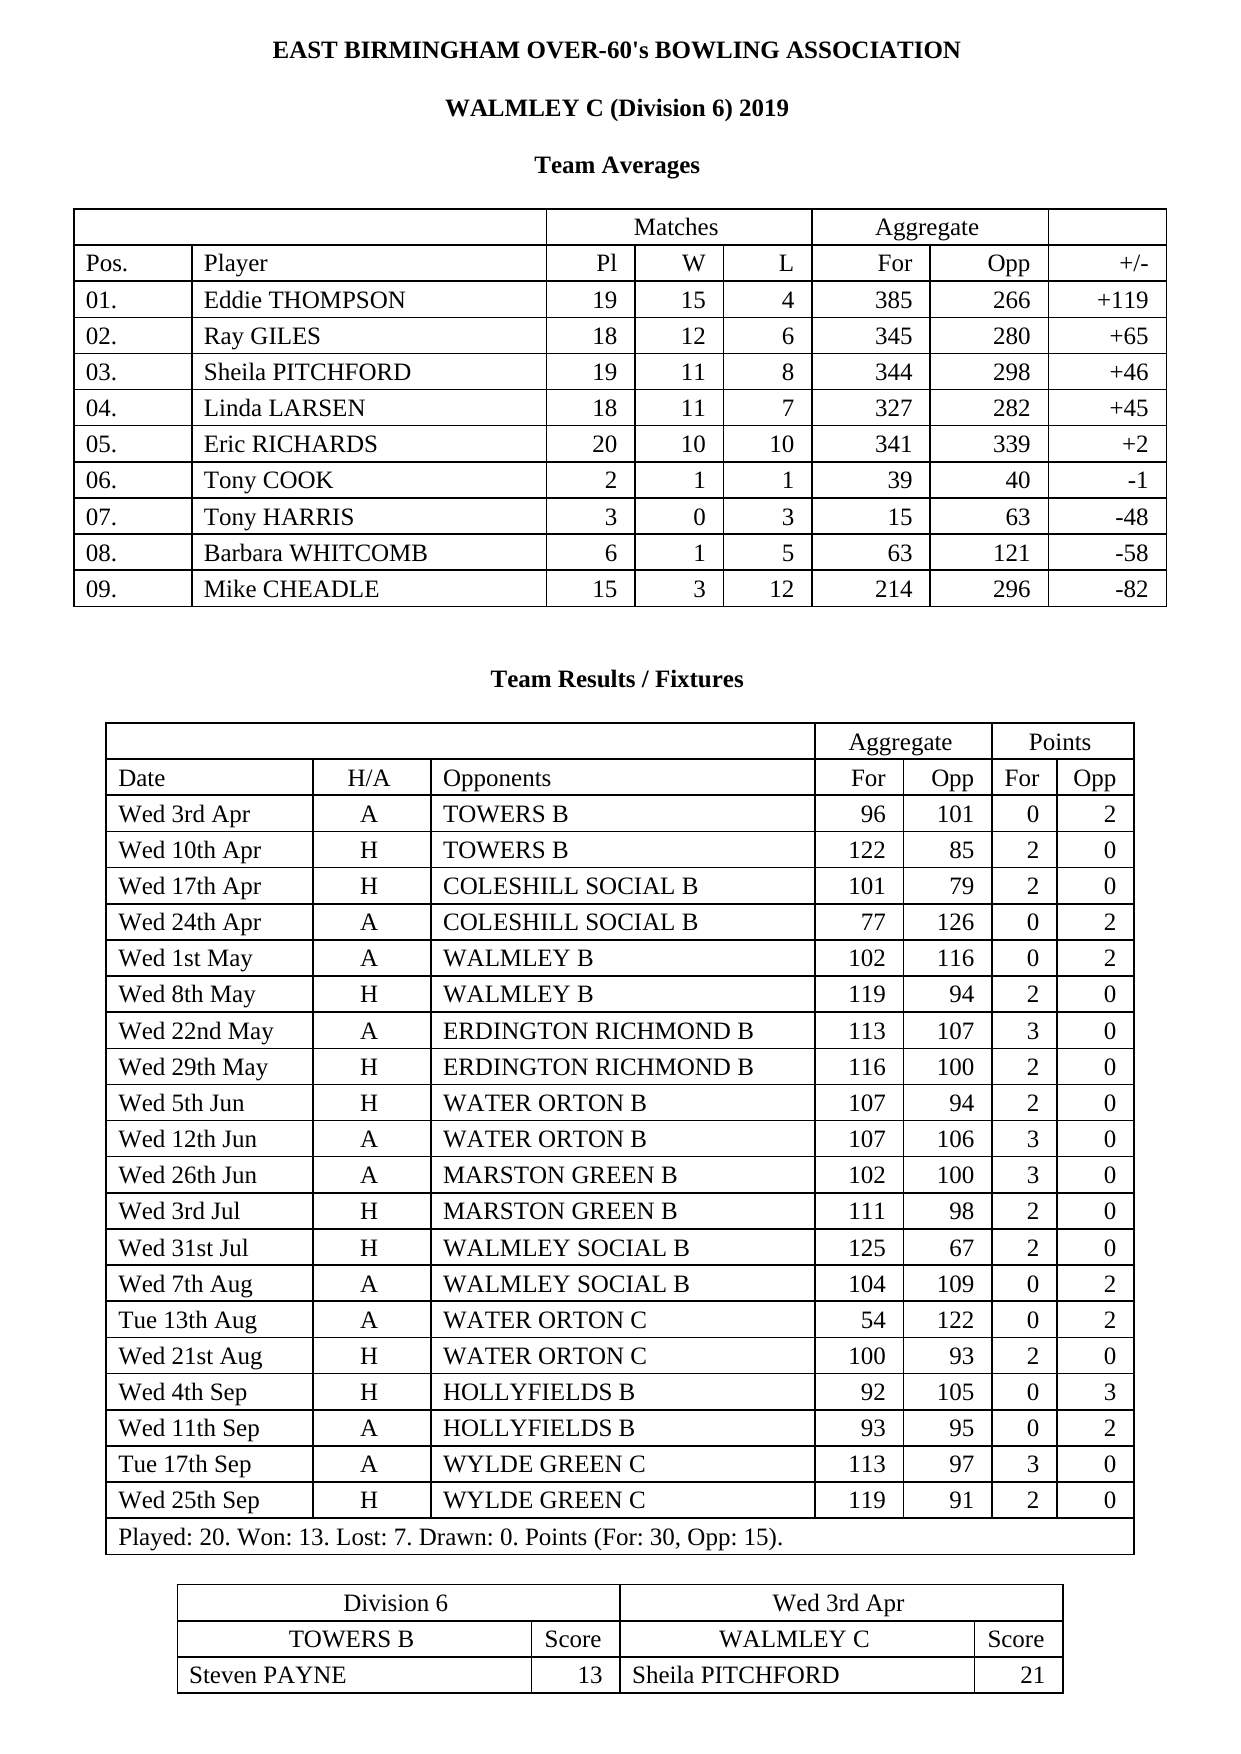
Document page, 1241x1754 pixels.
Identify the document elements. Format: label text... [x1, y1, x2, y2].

table_cell 1 [636, 535, 723, 569]
table_cell 03. [75, 354, 191, 389]
table_cell W [636, 246, 723, 280]
table_cell 39 [813, 463, 929, 497]
table_cell 121 [931, 535, 1048, 569]
table_cell 102 [816, 941, 903, 975]
table_cell 2 [993, 1194, 1056, 1228]
text Team Averages [38, 150, 1202, 179]
table_cell 113 [816, 1013, 903, 1047]
table_cell Wed 7th Aug [107, 1266, 312, 1300]
table_header Points [993, 724, 1133, 758]
table_cell Wed 5th Jun [107, 1085, 312, 1120]
table_header [1049, 210, 1166, 244]
table_cell 15 [636, 282, 723, 316]
table_cell 0 [993, 1266, 1056, 1300]
table_cell A [314, 905, 430, 939]
table_cell 94 [904, 1085, 991, 1120]
table_cell 296 [931, 571, 1048, 606]
table_cell H [314, 832, 430, 867]
table_cell Wed 11th Sep [107, 1411, 312, 1445]
table_cell 97 [904, 1447, 991, 1481]
table_cell 2 [1058, 905, 1133, 939]
table_cell Wed 25th Sep [107, 1483, 312, 1517]
table_cell Date [107, 760, 312, 794]
table_cell 2 [1058, 796, 1133, 831]
table_cell 15 [547, 571, 634, 606]
table_header Aggregate [816, 724, 991, 758]
table_cell 92 [816, 1374, 903, 1409]
table_cell 107 [904, 1013, 991, 1047]
table_cell 63 [931, 499, 1048, 533]
table_cell Wed 21st Aug [107, 1338, 312, 1373]
table_cell 0 [993, 796, 1056, 831]
table_cell 0 [1058, 1230, 1133, 1264]
table_cell 122 [904, 1302, 991, 1337]
table_cell 282 [931, 390, 1048, 425]
table_cell ERDINGTON RICHMOND B [432, 1049, 814, 1083]
table_cell Tony HARRIS [193, 499, 546, 533]
table_cell H [314, 1338, 430, 1373]
table_cell 21 [975, 1658, 1062, 1692]
table_cell H [314, 1483, 430, 1517]
table_cell 2 [1058, 941, 1133, 975]
table_cell A [314, 1266, 430, 1300]
table_cell Score [975, 1622, 1062, 1656]
table_cell WYLDE GREEN C [432, 1483, 814, 1517]
table_cell 6 [724, 318, 811, 352]
table_cell Player [193, 246, 546, 280]
table_cell 93 [904, 1338, 991, 1373]
table_cell 298 [931, 354, 1048, 389]
table_cell -58 [1049, 535, 1166, 569]
table_cell 0 [993, 1302, 1056, 1337]
table_cell Wed 8th May [107, 977, 312, 1011]
table_cell A [314, 796, 430, 831]
table_cell Pl [547, 246, 634, 280]
table_cell 0 [993, 941, 1056, 975]
table_cell 91 [904, 1483, 991, 1517]
table_cell 100 [904, 1157, 991, 1192]
table_cell 2 [993, 1049, 1056, 1083]
table_cell Mike CHEADLE [193, 571, 546, 606]
table_cell 94 [904, 977, 991, 1011]
table_cell 19 [547, 282, 634, 316]
table_cell WATER ORTON C [432, 1302, 814, 1337]
table_cell 40 [931, 463, 1048, 497]
table_header Wed 3rd Apr [621, 1585, 1062, 1620]
table_cell 0 [1058, 1121, 1133, 1156]
table_cell -48 [1049, 499, 1166, 533]
table_cell 116 [816, 1049, 903, 1083]
table_cell Sheila PITCHFORD [621, 1658, 974, 1692]
table_cell 2 [993, 832, 1056, 867]
table_cell H [314, 1230, 430, 1264]
table_cell 2 [993, 1483, 1056, 1517]
table_cell 63 [813, 535, 929, 569]
table_cell 2 [993, 977, 1056, 1011]
table_cell 8 [724, 354, 811, 389]
table_cell Score [532, 1622, 619, 1656]
table_cell 93 [816, 1411, 903, 1445]
table_cell H [314, 977, 430, 1011]
table_cell WYLDE GREEN C [432, 1447, 814, 1481]
table_cell 214 [813, 571, 929, 606]
table_cell 0 [1058, 1447, 1133, 1481]
table_cell Wed 24th Apr [107, 905, 312, 939]
table_cell Ray GILES [193, 318, 546, 352]
table_cell 0 [993, 1411, 1056, 1445]
table_cell A [314, 1013, 430, 1047]
table_cell 12 [636, 318, 723, 352]
table_cell 2 [1058, 1302, 1133, 1337]
table_cell Linda LARSEN [193, 390, 546, 425]
table_cell H [314, 868, 430, 903]
table_cell 280 [931, 318, 1048, 352]
table_cell 119 [816, 1483, 903, 1517]
table_cell 100 [816, 1338, 903, 1373]
table_cell 1 [636, 463, 723, 497]
table_cell 7 [724, 390, 811, 425]
table_cell 2 [1058, 1266, 1133, 1300]
table_cell HOLLYFIELDS B [432, 1374, 814, 1409]
table_cell +65 [1049, 318, 1166, 352]
text Team Results / Fixtures [38, 664, 1202, 693]
table_header Matches [547, 210, 811, 244]
table_cell WATER ORTON B [432, 1121, 814, 1156]
table_cell WALMLEY SOCIAL B [432, 1230, 814, 1264]
table_cell Wed 4th Sep [107, 1374, 312, 1409]
table_cell H [314, 1049, 430, 1083]
table_cell 341 [813, 426, 929, 461]
table_cell 3 [993, 1157, 1056, 1192]
table_cell 10 [636, 426, 723, 461]
table_cell 3 [993, 1013, 1056, 1047]
table_cell 101 [904, 796, 991, 831]
table_cell +119 [1049, 282, 1166, 316]
table_cell 344 [813, 354, 929, 389]
table_cell H [314, 1085, 430, 1120]
table_cell Wed 29th May [107, 1049, 312, 1083]
table_cell Wed 26th Jun [107, 1157, 312, 1192]
table_cell 01. [75, 282, 191, 316]
table_cell 109 [904, 1266, 991, 1300]
table_cell 19 [547, 354, 634, 389]
table_cell Wed 10th Apr [107, 832, 312, 867]
table_cell +/- [1049, 246, 1166, 280]
table_cell Eddie THOMPSON [193, 282, 546, 316]
table_header [75, 210, 546, 244]
table_cell Wed 3rd Apr [107, 796, 312, 831]
table_cell 3 [636, 571, 723, 606]
table_cell COLESHILL SOCIAL B [432, 868, 814, 903]
table_header [107, 724, 814, 758]
table_cell 0 [1058, 1085, 1133, 1120]
table_cell 4 [724, 282, 811, 316]
table_cell 100 [904, 1049, 991, 1083]
table_cell 0 [1058, 1049, 1133, 1083]
table_cell 09. [75, 571, 191, 606]
table_cell Tony COOK [193, 463, 546, 497]
table_cell HOLLYFIELDS B [432, 1411, 814, 1445]
table_cell 10 [724, 426, 811, 461]
table_cell For [993, 760, 1056, 794]
table_cell 0 [993, 905, 1056, 939]
table_cell MARSTON GREEN B [432, 1194, 814, 1228]
table_cell 2 [993, 868, 1056, 903]
table_cell L [724, 246, 811, 280]
table_cell Opp [904, 760, 991, 794]
table_cell 3 [547, 499, 634, 533]
table_cell 327 [813, 390, 929, 425]
table_cell Wed 1st May [107, 941, 312, 975]
table_cell A [314, 1447, 430, 1481]
table_cell 126 [904, 905, 991, 939]
table_cell 104 [816, 1266, 903, 1300]
table_cell 107 [816, 1085, 903, 1120]
table_cell MARSTON GREEN B [432, 1157, 814, 1192]
table_cell 385 [813, 282, 929, 316]
table_cell A [314, 1302, 430, 1337]
table_cell 3 [993, 1447, 1056, 1481]
table_cell H [314, 1374, 430, 1409]
table_cell 54 [816, 1302, 903, 1337]
table_cell Opp [931, 246, 1048, 280]
table_cell Eric RICHARDS [193, 426, 546, 461]
table_cell 345 [813, 318, 929, 352]
table_cell 0 [636, 499, 723, 533]
table_cell 3 [724, 499, 811, 533]
table_cell 95 [904, 1411, 991, 1445]
table_cell WATER ORTON C [432, 1338, 814, 1373]
table_cell Tue 13th Aug [107, 1302, 312, 1337]
table_cell 02. [75, 318, 191, 352]
table_cell Barbara WHITCOMB [193, 535, 546, 569]
table_cell 15 [813, 499, 929, 533]
table_cell WALMLEY B [432, 977, 814, 1011]
table_cell 0 [1058, 1483, 1133, 1517]
table_cell 339 [931, 426, 1048, 461]
table_cell 98 [904, 1194, 991, 1228]
table_cell H/A [314, 760, 430, 794]
table_cell 0 [1058, 832, 1133, 867]
table_cell 11 [636, 390, 723, 425]
table_cell 07. [75, 499, 191, 533]
table_cell 85 [904, 832, 991, 867]
table_cell 0 [1058, 977, 1133, 1011]
table_cell 0 [1058, 1157, 1133, 1192]
table_cell For [813, 246, 929, 280]
table_cell Steven PAYNE [178, 1658, 531, 1692]
table_cell WALMLEY SOCIAL B [432, 1266, 814, 1300]
table_cell 67 [904, 1230, 991, 1264]
table_cell 105 [904, 1374, 991, 1409]
table_cell 119 [816, 977, 903, 1011]
table_cell 0 [1058, 1013, 1133, 1047]
table_cell -1 [1049, 463, 1166, 497]
table_cell 96 [816, 796, 903, 831]
table_cell 116 [904, 941, 991, 975]
text WALMLEY C (Division 6) 2019 [38, 93, 1202, 122]
table_cell ERDINGTON RICHMOND B [432, 1013, 814, 1047]
table_cell H [314, 1194, 430, 1228]
table_cell 2 [1058, 1411, 1133, 1445]
table_cell 111 [816, 1194, 903, 1228]
table_cell +2 [1049, 426, 1166, 461]
table_cell Wed 31st Jul [107, 1230, 312, 1264]
table_cell A [314, 1411, 430, 1445]
table_cell 20 [547, 426, 634, 461]
table_cell A [314, 1121, 430, 1156]
table_cell TOWERS B [178, 1622, 531, 1656]
table_cell 3 [1058, 1374, 1133, 1409]
table_cell TOWERS B [432, 796, 814, 831]
table_cell 122 [816, 832, 903, 867]
table_cell 04. [75, 390, 191, 425]
table_cell 18 [547, 390, 634, 425]
table_cell 0 [1058, 1338, 1133, 1373]
table_cell 11 [636, 354, 723, 389]
table_cell For [816, 760, 903, 794]
table_cell TOWERS B [432, 832, 814, 867]
table_cell 05. [75, 426, 191, 461]
table_cell 0 [1058, 1194, 1133, 1228]
table_cell 2 [547, 463, 634, 497]
table_cell Tue 17th Sep [107, 1447, 312, 1481]
table_cell +45 [1049, 390, 1166, 425]
table_cell Wed 17th Apr [107, 868, 312, 903]
table_cell Opp [1058, 760, 1133, 794]
table_cell 266 [931, 282, 1048, 316]
table_cell 06. [75, 463, 191, 497]
table_cell Wed 22nd May [107, 1013, 312, 1047]
table_cell COLESHILL SOCIAL B [432, 905, 814, 939]
table_cell A [314, 1157, 430, 1192]
table_cell A [314, 941, 430, 975]
table_cell WATER ORTON B [432, 1085, 814, 1120]
table_cell Pos. [75, 246, 191, 280]
table_cell 2 [993, 1338, 1056, 1373]
table_cell Played: 20. Won: 13. Lost: 7. Drawn: 0. Points (For: 30, Opp: 15). [107, 1519, 1133, 1553]
table_cell 13 [532, 1658, 619, 1692]
table_cell 101 [816, 868, 903, 903]
table_cell Wed 3rd Jul [107, 1194, 312, 1228]
table_cell 5 [724, 535, 811, 569]
table_cell Wed 12th Jun [107, 1121, 312, 1156]
table_cell Sheila PITCHFORD [193, 354, 546, 389]
table_cell +46 [1049, 354, 1166, 389]
table_cell 1 [724, 463, 811, 497]
table_header Aggregate [813, 210, 1048, 244]
table_cell 107 [816, 1121, 903, 1156]
table_cell 2 [993, 1230, 1056, 1264]
table_cell 08. [75, 535, 191, 569]
table_cell 0 [993, 1374, 1056, 1409]
table_cell 0 [1058, 868, 1133, 903]
table_cell 3 [993, 1121, 1056, 1156]
table_cell 77 [816, 905, 903, 939]
table_cell 2 [993, 1085, 1056, 1120]
table_cell 12 [724, 571, 811, 606]
table_cell 18 [547, 318, 634, 352]
table_cell -82 [1049, 571, 1166, 606]
table_cell 106 [904, 1121, 991, 1156]
table_cell 6 [547, 535, 634, 569]
table_cell WALMLEY C [621, 1622, 974, 1656]
table_cell Opponents [432, 760, 814, 794]
table_cell 125 [816, 1230, 903, 1264]
table_cell 113 [816, 1447, 903, 1481]
table_cell WALMLEY B [432, 941, 814, 975]
table_header Division 6 [178, 1585, 619, 1620]
table_cell 79 [904, 868, 991, 903]
table_cell 102 [816, 1157, 903, 1192]
